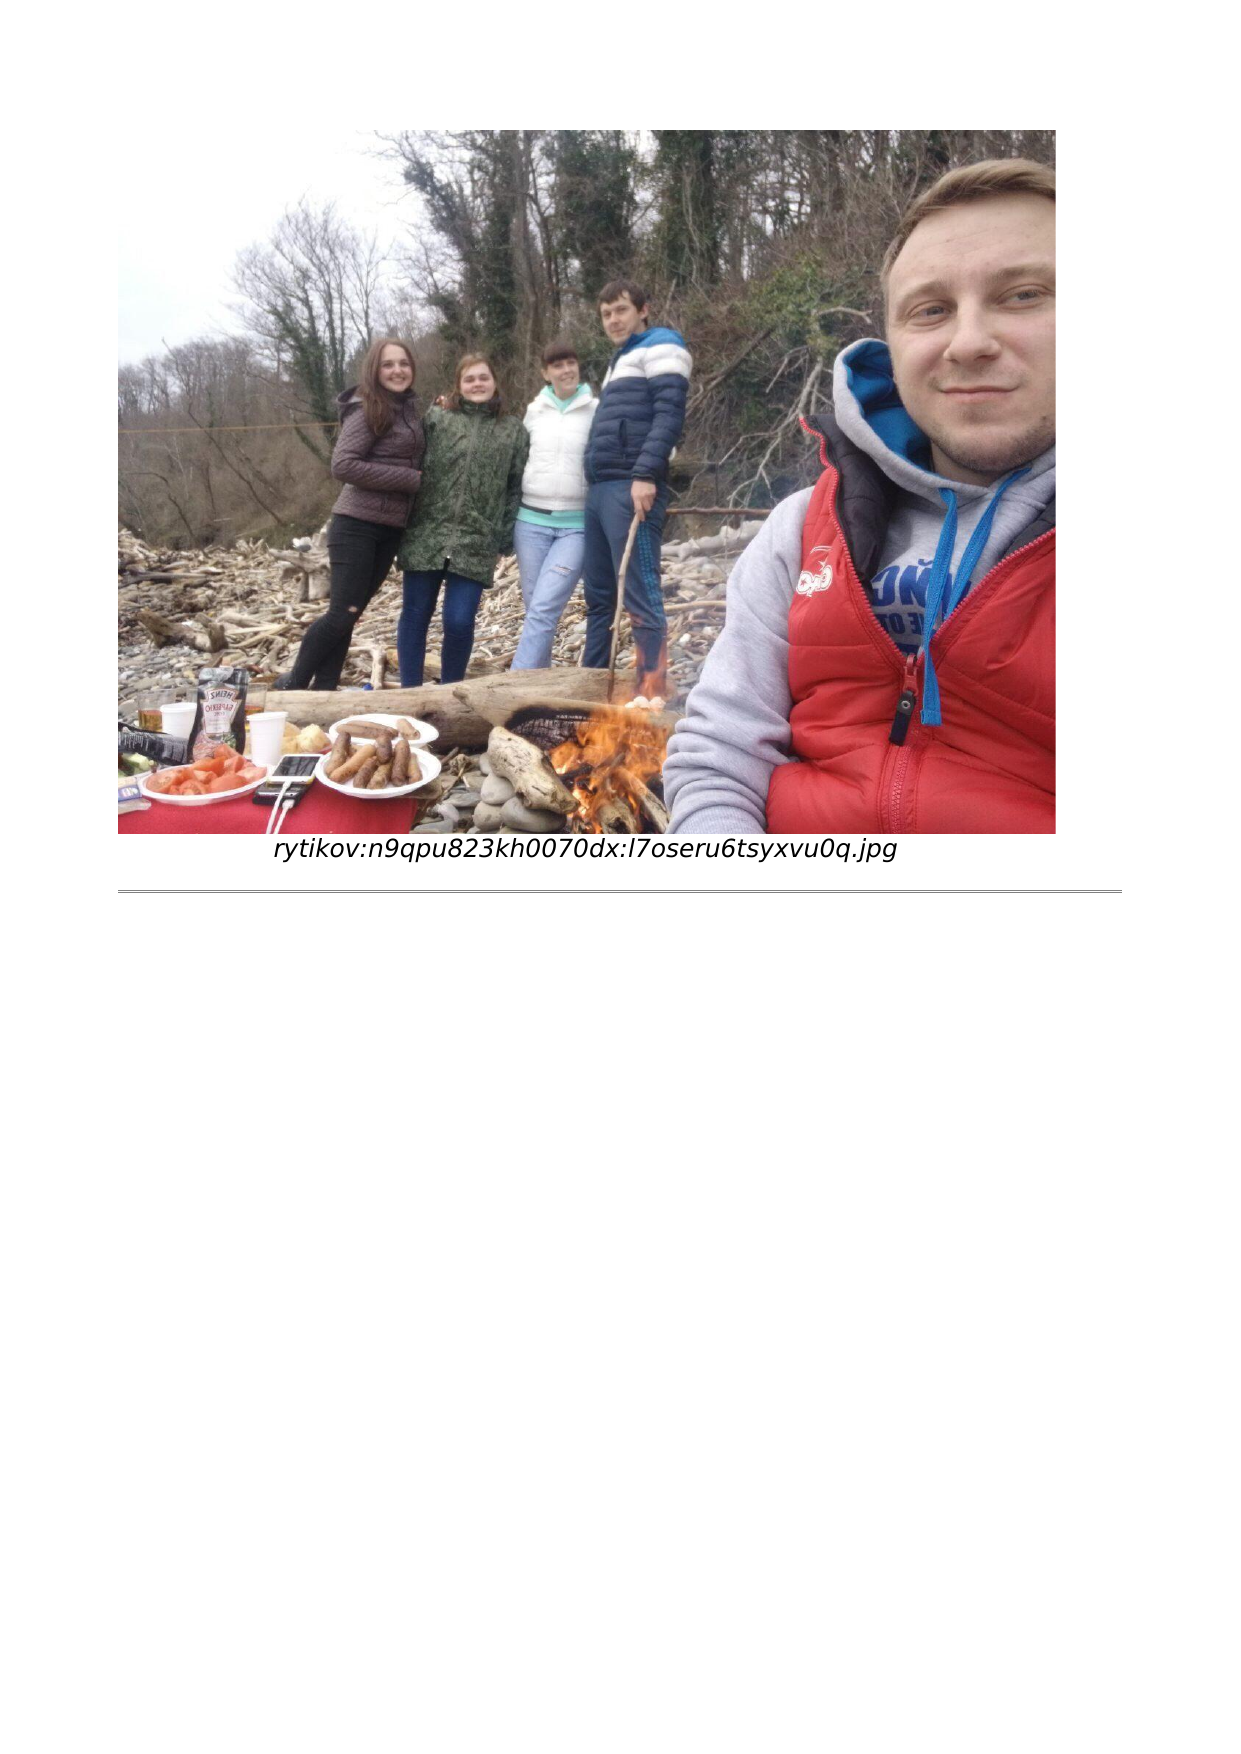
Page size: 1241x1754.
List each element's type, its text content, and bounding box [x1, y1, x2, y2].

picture [118, 130, 1056, 834]
text rytikov:n9qpu823kh0070dx:l7oseru6tsyxvu0q.jpg [118, 834, 1056, 863]
